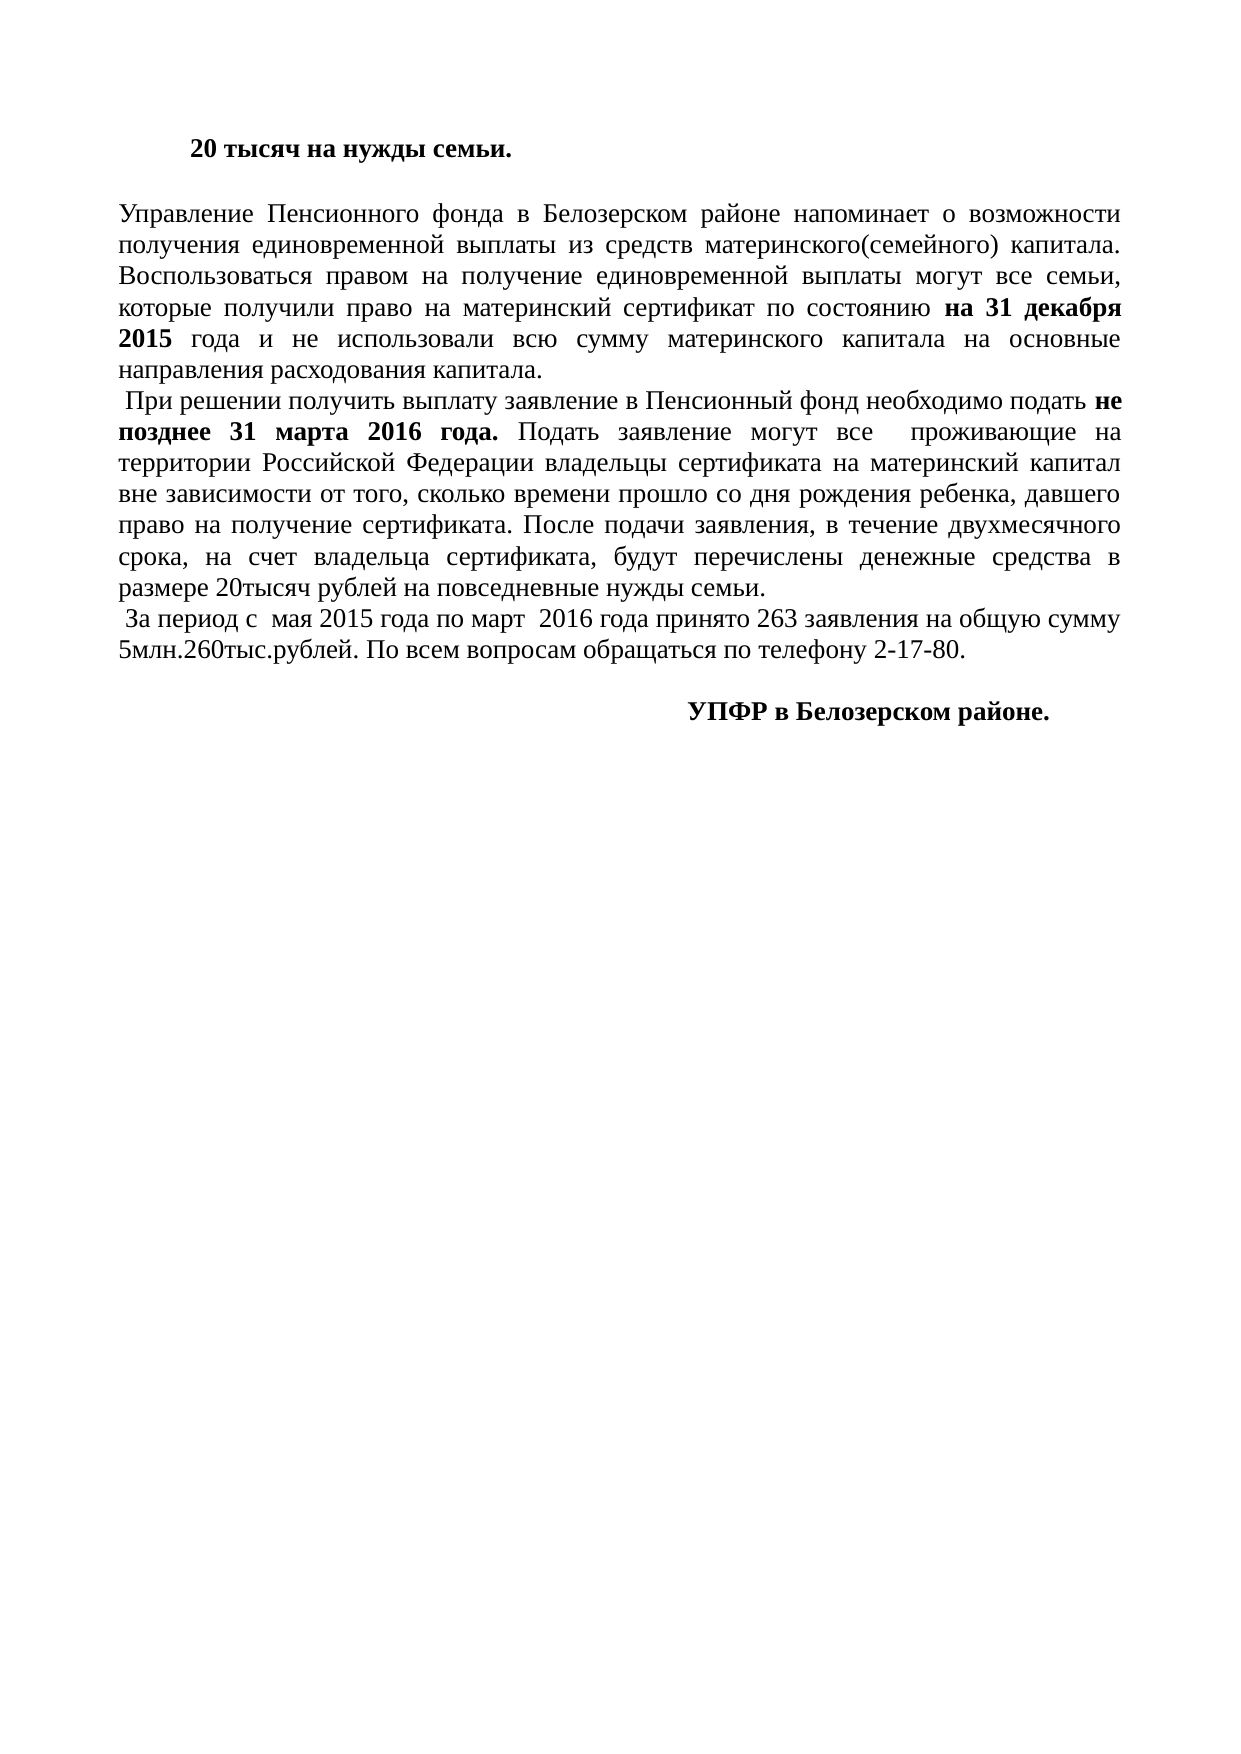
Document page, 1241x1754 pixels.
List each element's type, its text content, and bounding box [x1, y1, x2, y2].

text При решении получить выплату заявление в Пенсионный фонд необходимо подать не позднее 31 марта 2016 года. Подать заявление могут все проживающие на территории Российской Федерации владельцы сертификата на материнский капитал вне зависимости от того, сколько времени прошло со дня рождения ребенка, давшего право на получение сертификата. После подачи заявления, в течение двухмесячного срока, на счет владельца сертификата, будут перечислены денежные средства в размере 20тысяч рублей на повседневные нужды семьи. [118, 384, 1122, 602]
text За период с мая 2015 года по март 2016 года принято 263 заявления на общую сумму 5млн.260тыс.рублей. По всем вопросам обращаться по телефону 2-17-80. [118, 602, 1122, 664]
text 20 тысяч на нужды семьи. [118, 118, 1122, 166]
text УПФР в Белозерском районе. [118, 696, 1122, 727]
text Управление Пенсионного фонда в Белозерском районе напоминает о возможности получения единовременной выплаты из средств материнского(семейного) капитала. Воспользоваться правом на получение единовременной выплаты могут все семьи, которые получили право на материнский сертификат по состоянию на 31 декабря 2015 года и не использовали всю сумму материнского капитала на основные направления расходования капитала. [118, 197, 1122, 384]
